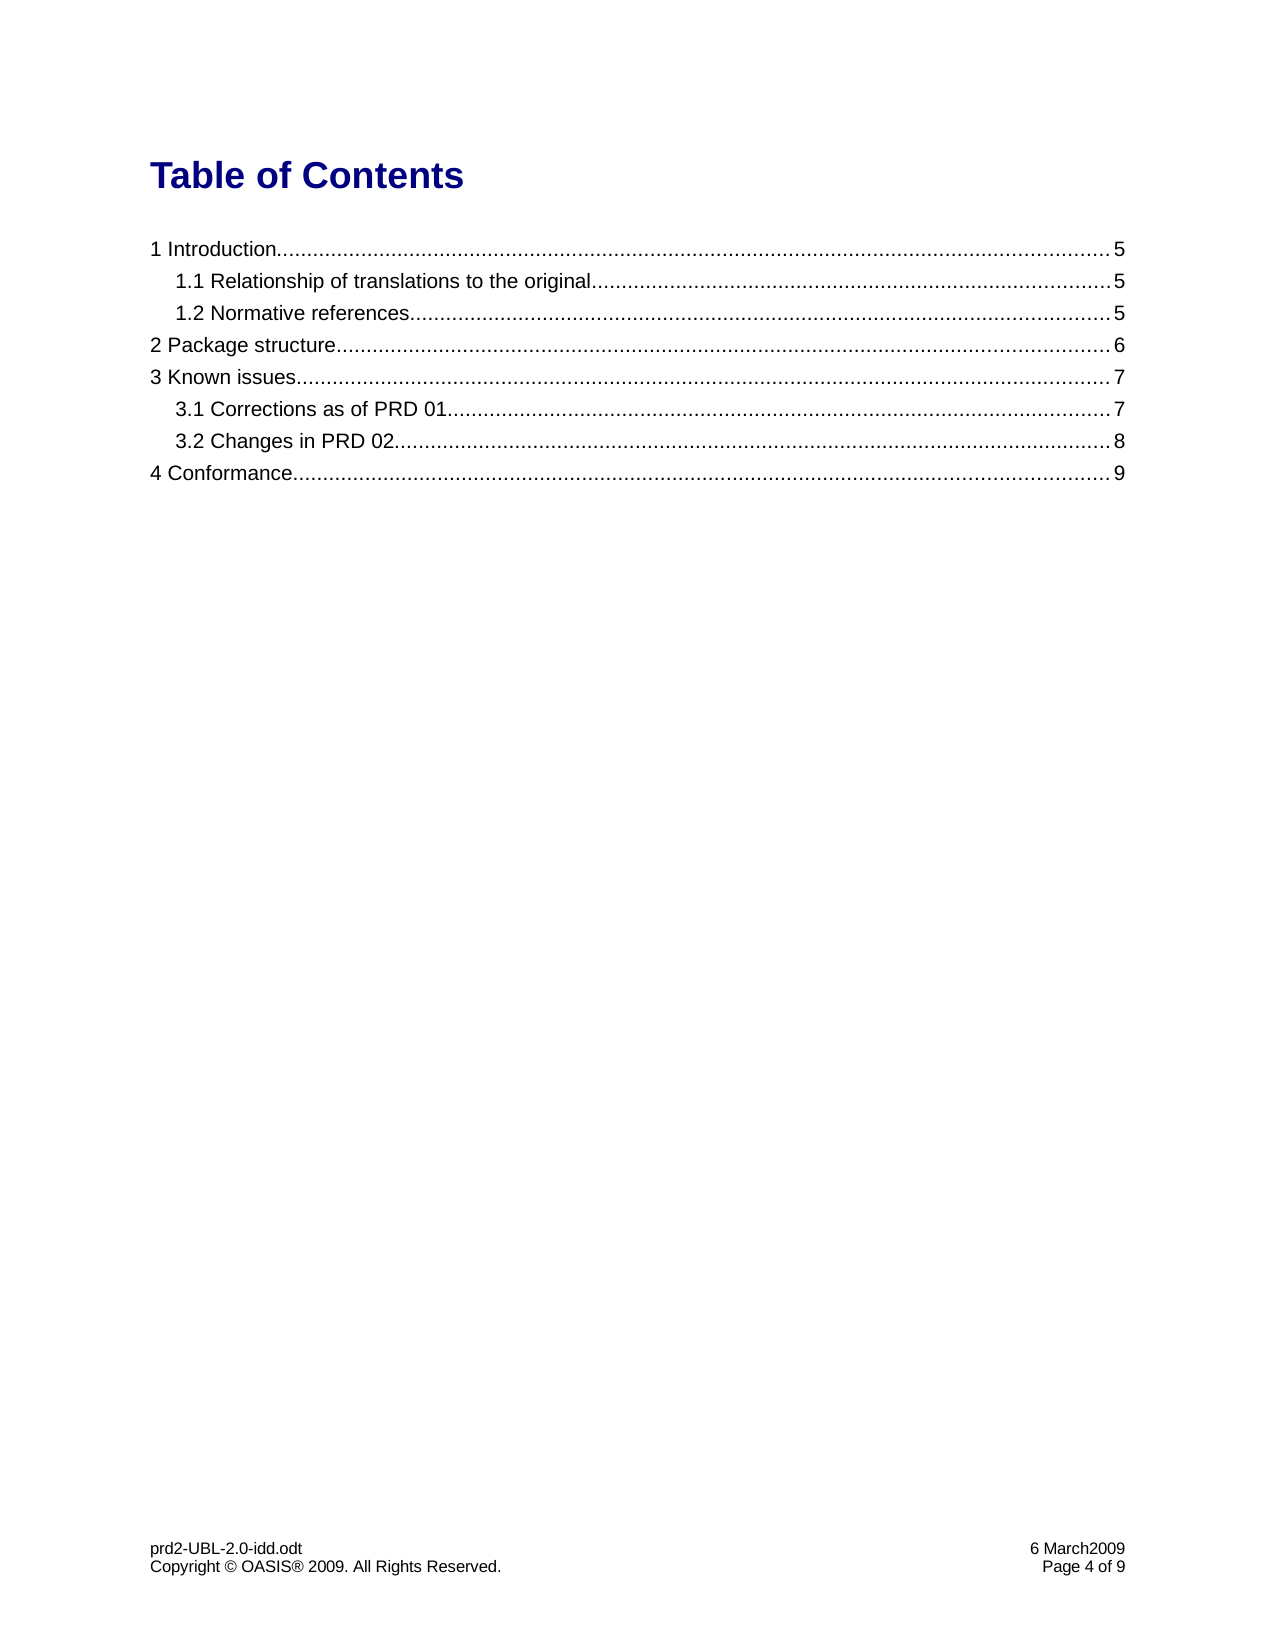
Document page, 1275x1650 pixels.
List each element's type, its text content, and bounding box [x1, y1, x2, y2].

text 1 Introduction 5 [150, 238, 1125, 261]
text 3.1 Corrections as of PRD 01 7 [175, 397, 1125, 421]
text 3.2 Changes in PRD 02 8 [175, 429, 1125, 453]
text 3 Known issues 7 [150, 365, 1125, 389]
subtitle Table of Contents [150, 154, 1125, 196]
text 2 Package structure 6 [150, 333, 1125, 357]
text 1.1 Relationship of translations to the original 5 [175, 270, 1125, 293]
text 4 Conformance 9 [150, 461, 1125, 484]
text 1.2 Normative references 5 [175, 302, 1125, 325]
